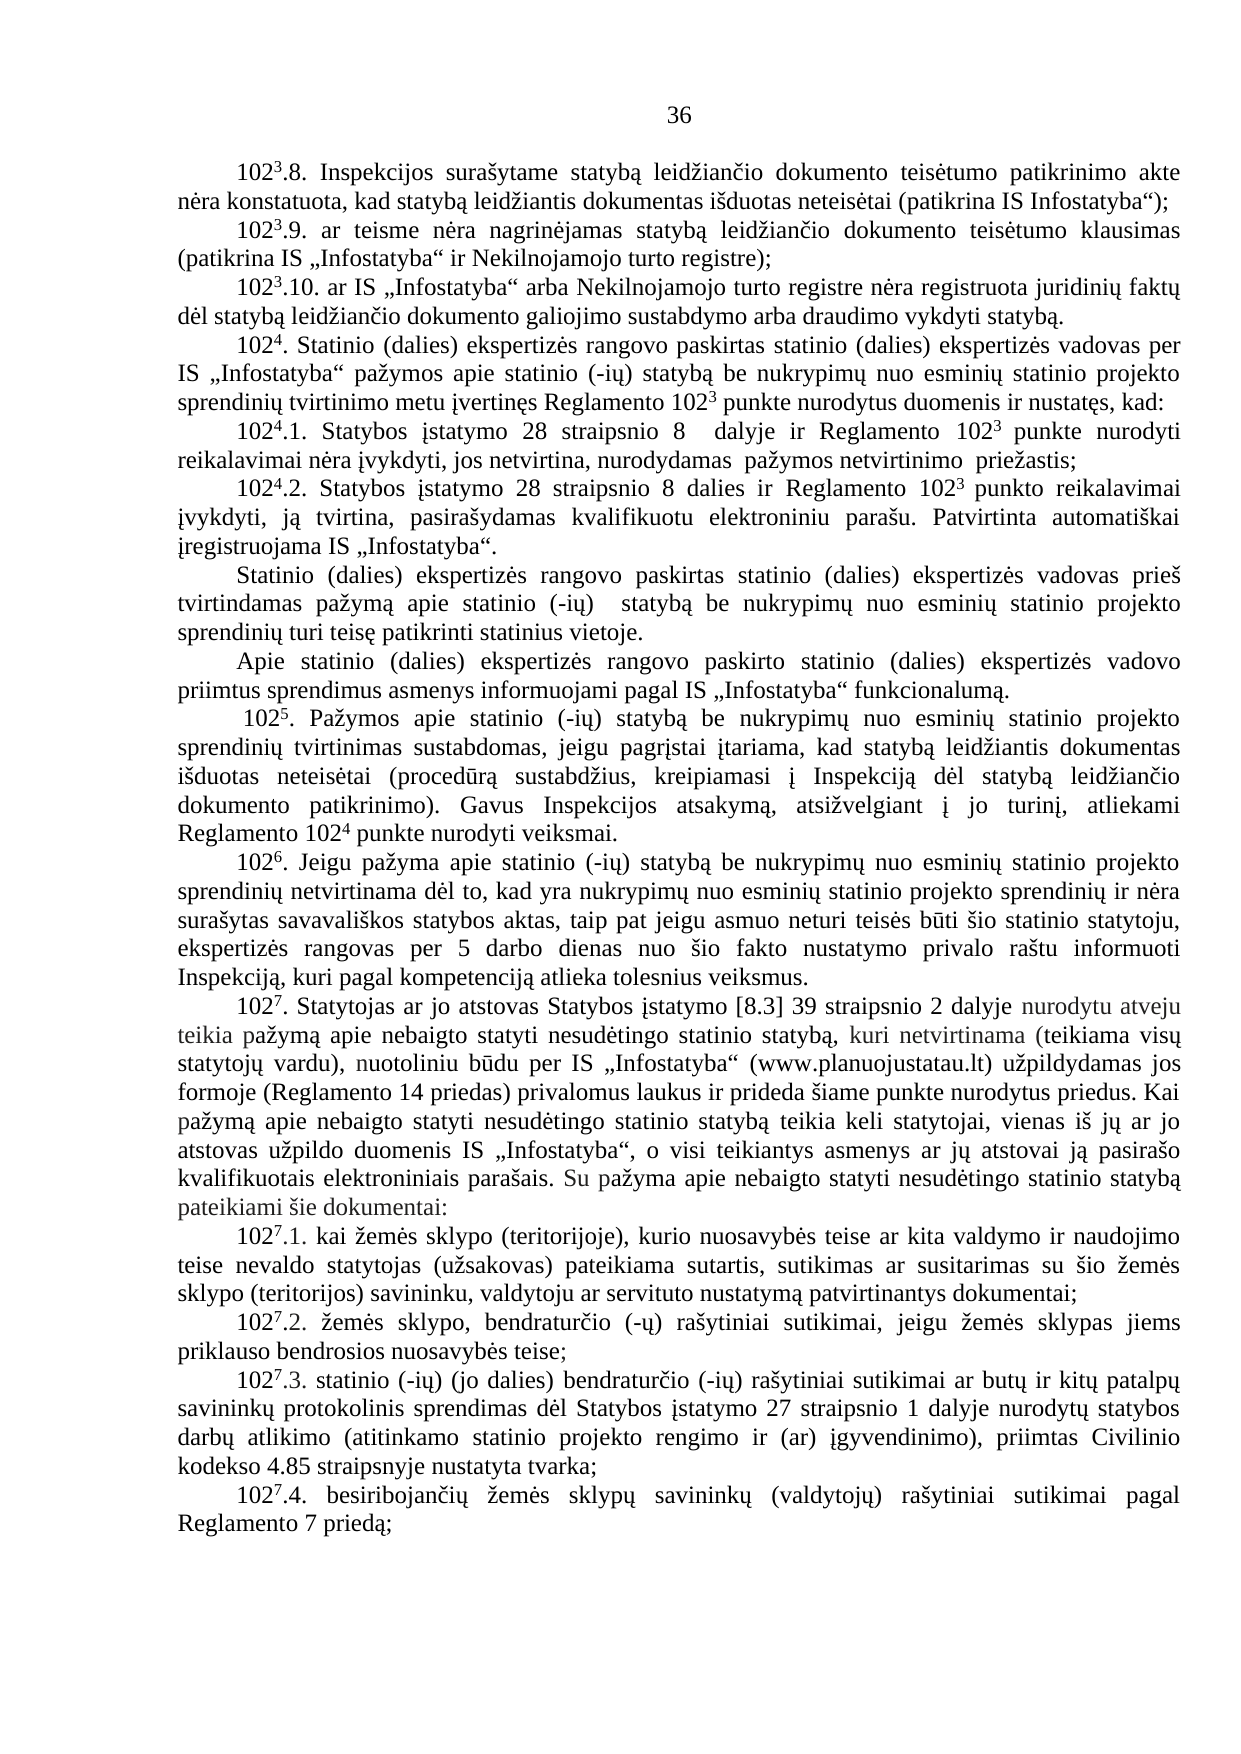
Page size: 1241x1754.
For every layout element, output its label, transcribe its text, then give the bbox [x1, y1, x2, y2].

text 1027.1. kai žemės sklypo (teritorijoje), kurio nuosavybės teise ar kita valdymo ir naudojimo teise nevaldo statytojas (užsakovas) pateikiama sutartis, sutikimas ar susitarimas su šio žemės sklypo (teritorijos) savininku, valdytoju ar servituto nustatymą patvirtinantys dokumentai; [177, 1221, 1181, 1307]
text 1027.3. statinio (-ių) (jo dalies) bendraturčio (-ių) rašytiniai sutikimai ar butų ir kitų patalpų savininkų protokolinis sprendimas dėl Statybos įstatymo 27 straipsnio 1 dalyje nurodytų statybos darbų atlikimo (atitinkamo statinio projekto rengimo ir (ar) įgyvendinimo), priimtas Civilinio kodekso 4.85 straipsnyje nustatyta tvarka; [177, 1365, 1181, 1480]
text 1027. Statytojas ar jo atstovas Statybos įstatymo [8.3] 39 straipsnio 2 dalyje nurodytu atveju teikia pažymą apie nebaigto statyti nesudėtingo statinio statybą, kuri netvirtinama (teikiama visų statytojų vardu), nuotoliniu būdu per IS „Infostatyba“ (www.planuojustatau.lt) užpildydamas jos formoje (Reglamento 14 priedas) privalomus laukus ir prideda šiame punkte nurodytus priedus. Kai pažymą apie nebaigto statyti nesudėtingo statinio statybą teikia keli statytojai, vienas iš jų ar jo atstovas užpildo duomenis IS „Infostatyba“, o visi teikiantys asmenys ar jų atstovai ją pasirašo kvalifikuotais elektroniniais parašais. Su pažyma apie nebaigto statyti nesudėtingo statinio statybą pateikiami šie dokumentai: [177, 991, 1181, 1221]
text 1026. Jeigu pažyma apie statinio (-ių) statybą be nukrypimų nuo esminių statinio projekto sprendinių netvirtinama dėl to, kad yra nukrypimų nuo esminių statinio projekto sprendinių ir nėra surašytas savavališkos statybos aktas, taip pat jeigu asmuo neturi teisės būti šio statinio statytoju, ekspertizės rangovas per 5 darbo dienas nuo šio fakto nustatymo privalo raštu informuoti Inspekciją, kuri pagal kompetenciją atlieka tolesnius veiksmus. [177, 847, 1181, 991]
text 1024.1. Statybos įstatymo 28 straipsnio 8 dalyje ir Reglamento 1023 punkte nurodyti reikalavimai nėra įvykdyti, jos netvirtina, nurodydamas pažymos netvirtinimo priežastis; [177, 416, 1181, 473]
text 1024.2. Statybos įstatymo 28 straipsnio 8 dalies ir Reglamento 1023 punkto reikalavimai įvykdyti, ją tvirtina, pasirašydamas kvalifikuotu elektroniniu parašu. Patvirtinta automatiškai įregistruojama IS „Infostatyba“. [177, 473, 1181, 560]
text 1025. Pažymos apie statinio (-ių) statybą be nukrypimų nuo esminių statinio projekto sprendinių tvirtinimas sustabdomas, jeigu pagrįstai įtariama, kad statybą leidžiantis dokumentas išduotas neteisėtai (procedūrą sustabdžius, kreipiamasi į Inspekciją dėl statybą leidžiančio dokumento patikrinimo). Gavus Inspekcijos atsakymą, atsižvelgiant į jo turinį, atliekami Reglamento 1024 punkte nurodyti veiksmai. [177, 703, 1181, 847]
text Statinio (dalies) ekspertizės rangovo paskirtas statinio (dalies) ekspertizės vadovas prieš tvirtindamas pažymą apie statinio (-ių) statybą be nukrypimų nuo esminių statinio projekto sprendinių turi teisę patikrinti statinius vietoje. [177, 560, 1181, 646]
text 1027.4. besiribojančių žemės sklypų savininkų (valdytojų) rašytiniai sutikimai pagal Reglamento 7 priedą; [177, 1480, 1181, 1537]
text 1024. Statinio (dalies) ekspertizės rangovo paskirtas statinio (dalies) ekspertizės vadovas per IS „Infostatyba“ pažymos apie statinio (-ių) statybą be nukrypimų nuo esminių statinio projekto sprendinių tvirtinimo metu įvertinęs Reglamento 1023 punkte nurodytus duomenis ir nustatęs, kad: [177, 330, 1181, 416]
text Apie statinio (dalies) ekspertizės rangovo paskirto statinio (dalies) ekspertizės vadovo priimtus sprendimus asmenys informuojami pagal IS „Infostatyba“ funkcionalumą. [177, 646, 1181, 703]
text 1027.2. žemės sklypo, bendraturčio (-ų) rašytiniai sutikimai, jeigu žemės sklypas jiems priklauso bendrosios nuosavybės teise; [177, 1307, 1181, 1365]
text 1023.8. Inspekcijos surašytame statybą leidžiančio dokumento teisėtumo patikrinimo akte nėra konstatuota, kad statybą leidžiantis dokumentas išduotas neteisėtai (patikrina IS Infostatyba“); [177, 157, 1181, 215]
text 1023.10. ar IS „Infostatyba“ arba Nekilnojamojo turto registre nėra registruota juridinių faktų dėl statybą leidžiančio dokumento galiojimo sustabdymo arba draudimo vykdyti statybą. [177, 272, 1181, 330]
text 1023.9. ar teisme nėra nagrinėjamas statybą leidžiančio dokumento teisėtumo klausimas (patikrina IS „Infostatyba“ ir Nekilnojamojo turto registre); [177, 215, 1181, 272]
